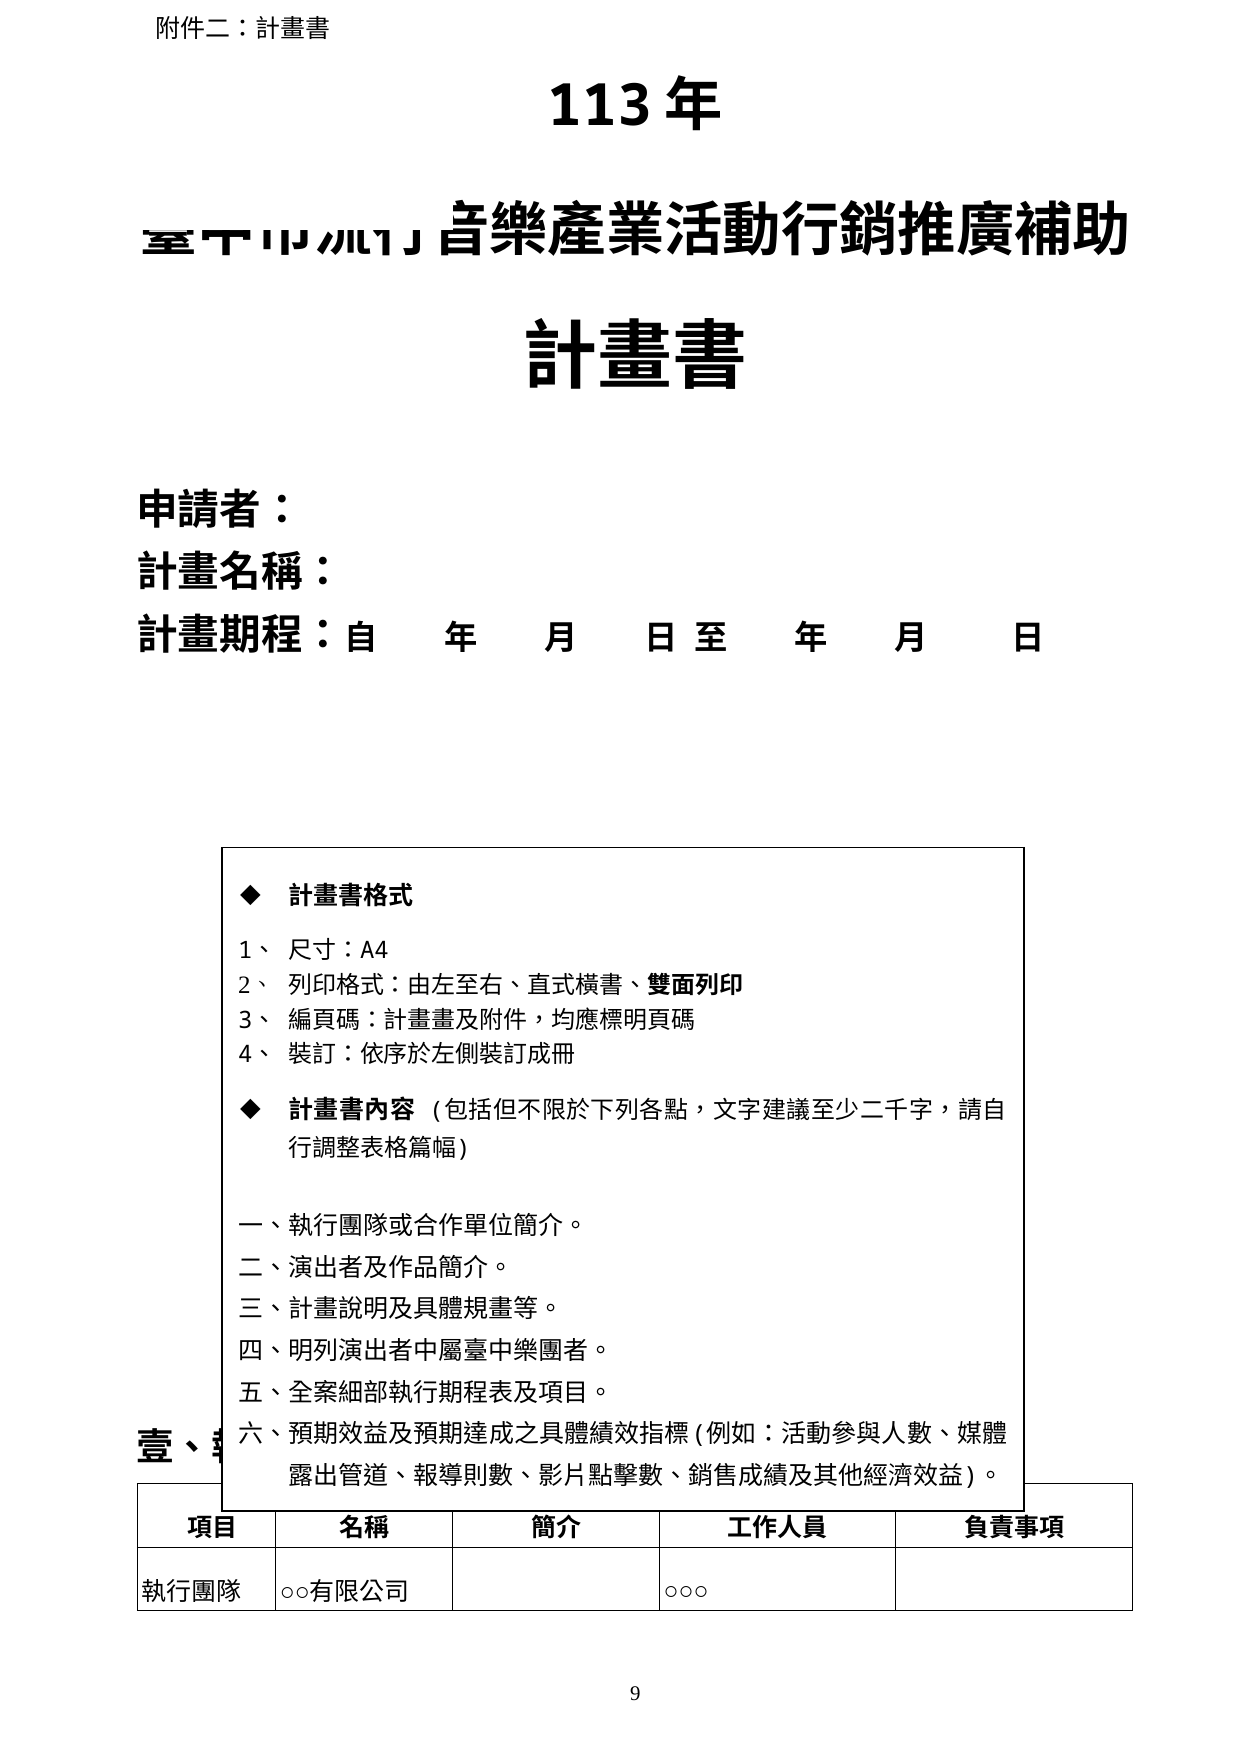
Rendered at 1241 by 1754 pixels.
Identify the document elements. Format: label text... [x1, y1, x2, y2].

text 計畫期程：自 年 月 日 至 年 月 日 [136, 589, 1134, 652]
table_header 負責事項 [896, 1484, 1132, 1547]
table_cell 執行團隊 [138, 1548, 275, 1610]
list 尺寸：A4 [238, 931, 1008, 966]
table_header 工作人員 [660, 1512, 895, 1547]
list 裝訂：依序於左側裝訂成冊 [238, 1035, 1008, 1070]
list 列印格式：由左至右、直式橫書、雙面列印 [238, 966, 1008, 1000]
table_header 項目 [138, 1484, 275, 1547]
text 六、預期效益及預期達成之具體績效指標(例如：活動參與人數、媒體露出管道、報導則數、影片點擊數、銷售成績及其他經濟效益)。 [238, 1409, 1008, 1493]
text 三、計畫說明及具體規畫等。 [238, 1284, 1008, 1326]
table_cell ○○○ [660, 1548, 895, 1610]
table_cell ○○有限公司 [276, 1548, 452, 1610]
list 執行團隊或合作單位簡介 [136, 1402, 221, 1464]
table_cell [453, 1548, 659, 1610]
text 一、執行團隊或合作單位簡介。 [238, 1201, 1008, 1243]
text 申請者： [136, 464, 1134, 527]
text 113年 [136, 0, 1134, 230]
text 計畫名稱： [136, 527, 1134, 589]
list 計畫書內容 (包括但不限於下列各點，文字建議至少二千字，請自行調整表格篇幅) [238, 1089, 1008, 1164]
list 執行團隊或合作單位簡介 [1025, 1402, 1134, 1464]
table_header 名稱 [276, 1512, 452, 1547]
text 附件二：計畫書 [155, 7, 438, 45]
list 編頁碼：計畫畫及附件，均應標明頁碼 [238, 1000, 1008, 1035]
table_header 簡介 [453, 1512, 659, 1547]
text 計畫書 [136, 277, 1134, 402]
text 二、演出者及作品簡介。 [238, 1243, 1008, 1284]
text 臺中市流行音樂產業活動行銷推廣補助 [136, 152, 1134, 277]
list 計畫書格式 [238, 874, 1008, 912]
text 四、明列演出者中屬臺中樂團者。 [238, 1326, 1008, 1368]
text 五、全案細部執行期程表及項目。 [238, 1368, 1008, 1409]
table_cell [896, 1548, 1132, 1610]
